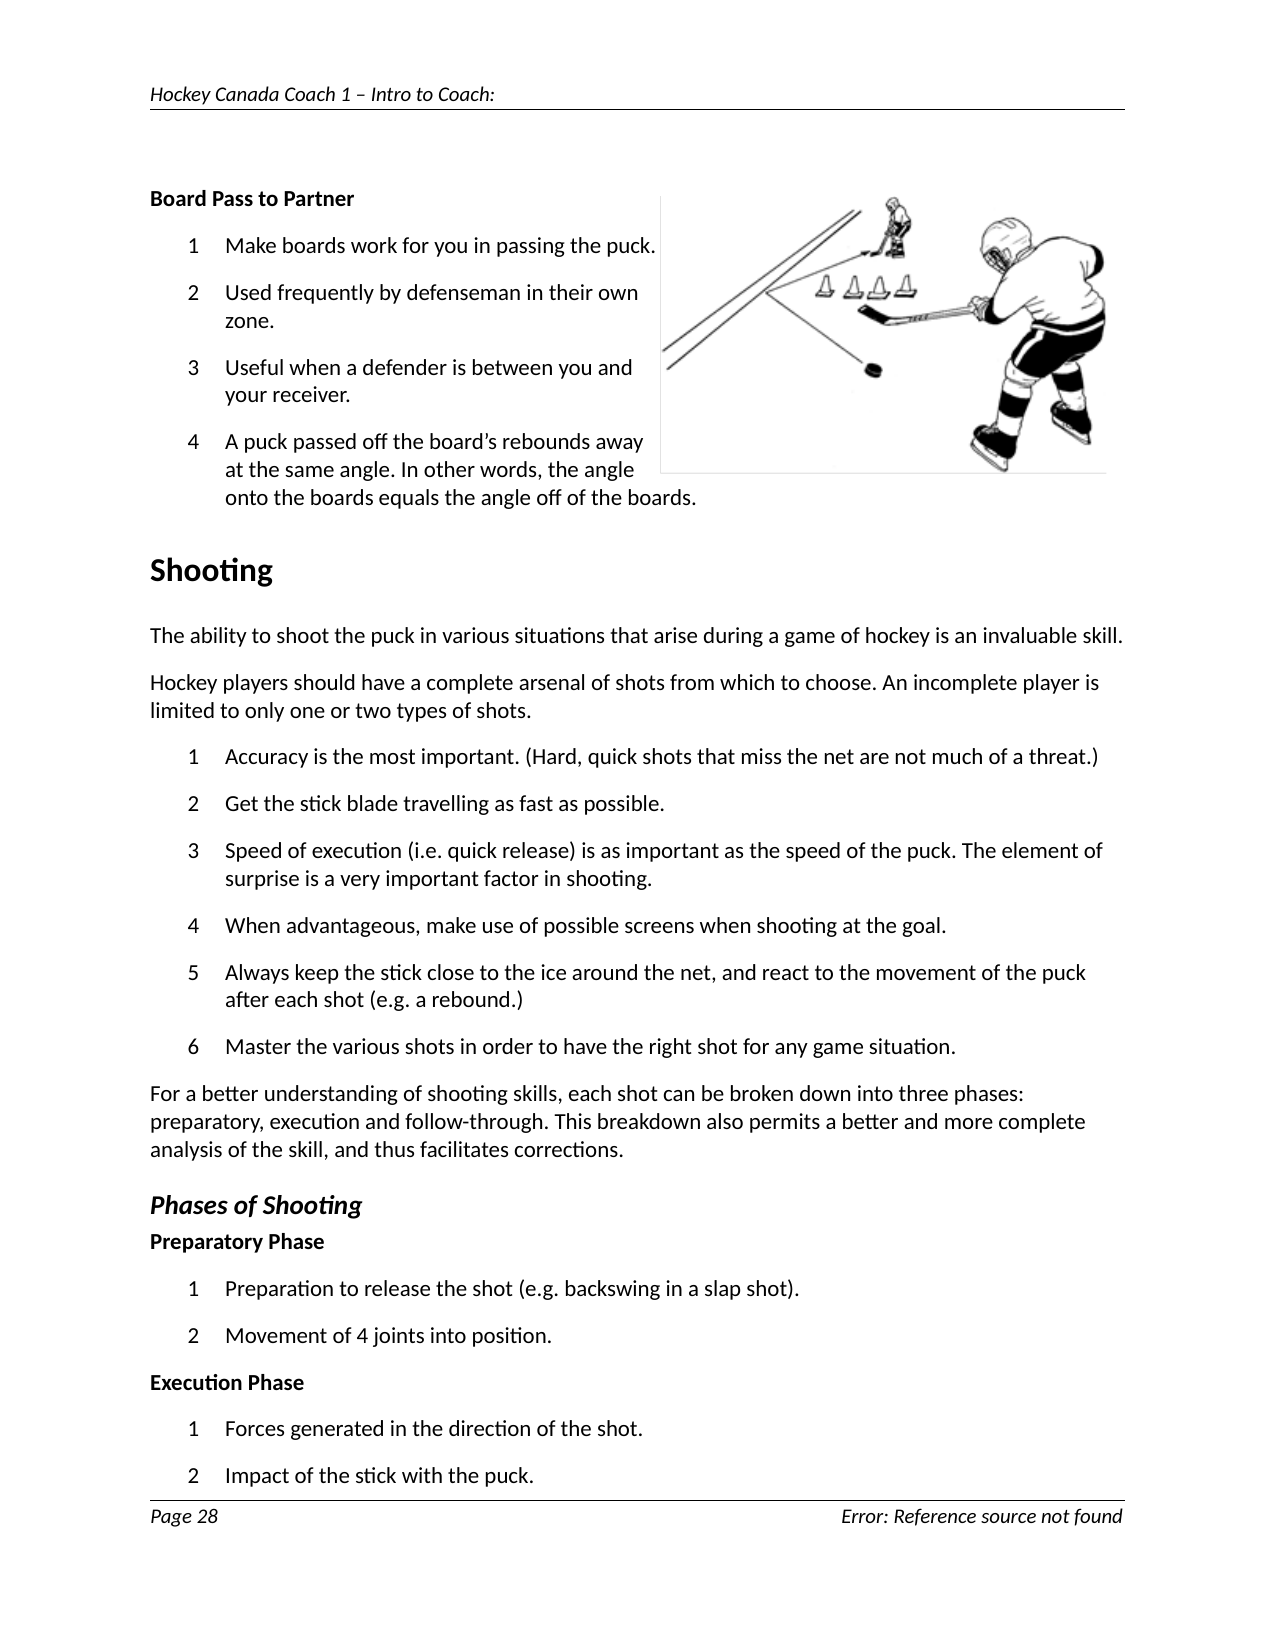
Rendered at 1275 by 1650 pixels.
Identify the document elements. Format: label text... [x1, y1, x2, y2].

text 1 Accuracy is the most important. (Hard, quick shots that miss the net are not much of a threat.) [187, 742, 1125, 771]
text 1 Preparation to release the shot (e.g. backswing in a slap shot). [187, 1274, 1125, 1302]
text 1 Make boards work for you in passing the puck. [187, 231, 660, 259]
text 4 When advantageous, make use of possible screens when shooting at the goal. [187, 911, 1125, 939]
text The ability to shoot the puck in various situations that arise during a game of hockey is an invaluable skill. [150, 621, 1125, 649]
text 1 Forces generated in the direction of the shot. [187, 1414, 1125, 1443]
text 2 Used frequently by defenseman in their own zone. [187, 278, 660, 334]
text 5 Always keep the stick close to the ice around the net, and react to the movement of the puck after each shot (e.g. a rebound.) [187, 958, 1125, 1014]
subtitle Board Pass to Partner [150, 184, 1125, 212]
text 4 A puck passed off the board’s rebounds away at the same angle. In other words, the angle onto the boards equals the angle off of the boards. [187, 427, 1125, 511]
text 2 Movement of 4 joints into position. [187, 1321, 1125, 1349]
subtitle Execution Phase [150, 1368, 1125, 1396]
text 3 Speed of execution (i.e. quick release) is as important as the speed of the puck. The element of surprise is a very important factor in shooting. [187, 836, 1125, 892]
text For a better understanding of shooting skills, each shot can be broken down into three phases: preparatory, execution and follow-through. This breakdown also permits a better and more complete analysis of the skill, and thus facilitates corrections. [150, 1079, 1125, 1163]
text 2 Get the stick blade travelling as fast as possible. [187, 789, 1125, 817]
text 3 Useful when a defender is between you and your receiver. [187, 353, 660, 409]
text 2 Impact of the stick with the puck. [187, 1461, 1125, 1489]
subtitle Preparatory Phase [150, 1227, 1125, 1256]
subtitle Phases of Shooting [150, 1188, 1125, 1221]
text [1107, 278, 1125, 334]
text Hockey players should have a complete arsenal of shots from which to choose. An incomplete player is limited to only one or two types of shots. [150, 668, 1125, 724]
subtitle Shooting [150, 549, 1125, 590]
text 6 Master the various shots in order to have the right shot for any game situation. [187, 1032, 1125, 1060]
